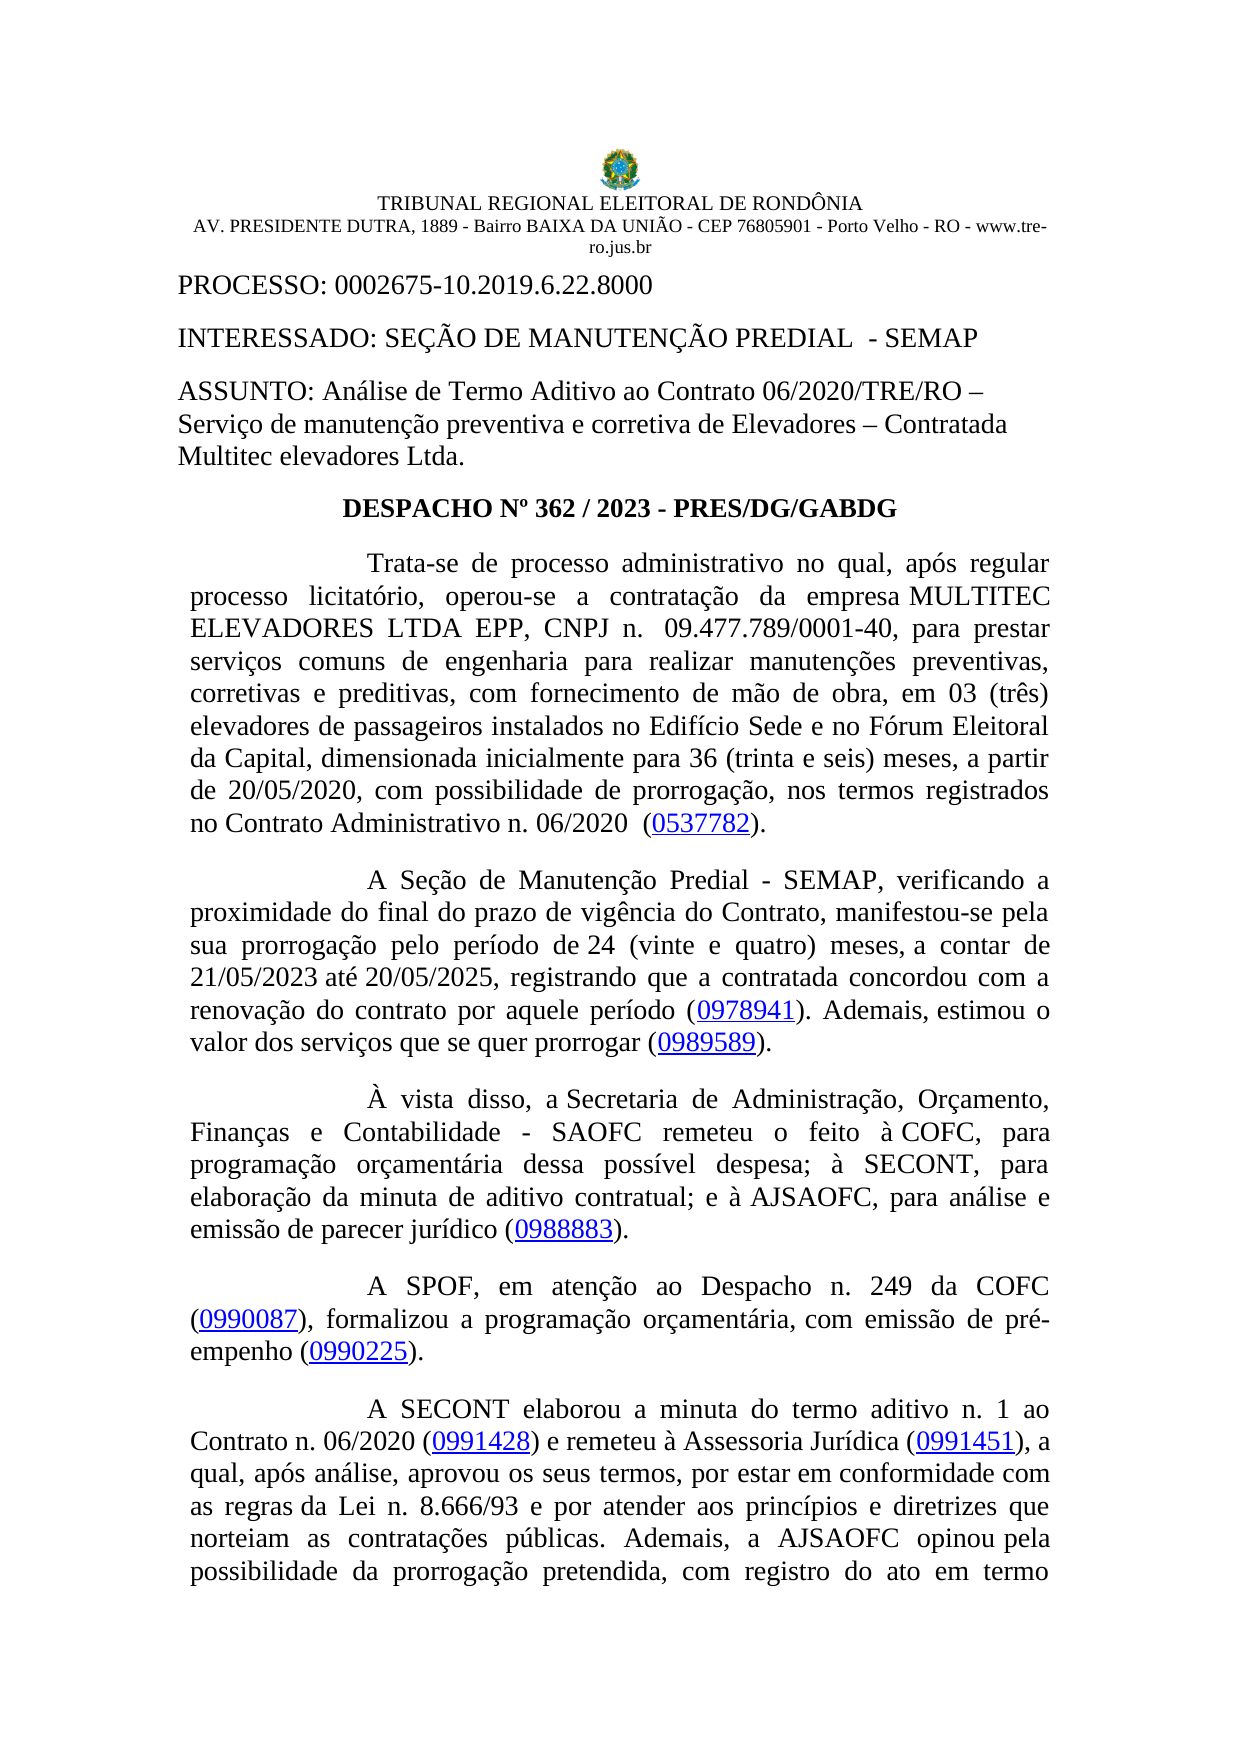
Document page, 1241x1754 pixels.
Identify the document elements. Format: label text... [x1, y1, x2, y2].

text Despacho Nº 362 / 2023 - PRES/DG/GABDG [177, 492, 1063, 524]
text A Seção de Manutenção Predial - SEMAP, verificando a proximidade do final do prazo de vigência do Contrato, manifestou-se pela sua prorrogação pelo período de 24 (vinte e quatro) meses, a contar de 21/05/2023 até 20/05/2025, registrando que a contratada concordou com a renovação do contrato por aquele período (0978941). Ademais, estimou o valor dos serviços que se quer prorrogar (0989589). [190, 863, 1051, 1057]
text ASSUNTO: Análise de Termo Aditivo ao Contrato 06/2020/TRE/RO – Serviço de manutenção preventiva e corretiva de Elevadores – Contratada Multitec elevadores Ltda. [177, 374, 1063, 472]
text A SPOF, em atenção ao Despacho n. 249 da COFC (0990087), formalizou a programação orçamentária, com emissão de pré-empenho (0990225). [190, 1269, 1051, 1367]
text Trata-se de processo administrativo no qual, após regular processo licitatório, operou-se a contratação da empresa MULTITEC ELEVADORES LTDA EPP, CNPJ n. 09.477.789/0001-40, para prestar serviços comuns de engenharia para realizar manutenções preventivas, corretivas e preditivas, com fornecimento de mão de obra, em 03 (três) elevadores de passageiros instalados no Edifício Sede e no Fórum Eleitoral da Capital, dimensionada inicialmente para 36 (trinta e seis) meses, a partir de 20/05/2020, com possibilidade de prorrogação, nos termos registrados no Contrato Administrativo n. 06/2020 (0537782). [190, 547, 1051, 838]
text À vista disso, a Secretaria de Administração, Orçamento, Finanças e Contabilidade - SAOFC remeteu o feito à COFC, para programação orçamentária dessa possível despesa; à SECONT, para elaboração da minuta de aditivo contratual; e à AJSAOFC, para análise e emissão de parecer jurídico (0988883). [190, 1082, 1051, 1244]
text AV. PRESIDENTE DUTRA, 1889 - Bairro BAIXA DA UNIÃO - CEP 76805901 - Porto Velho - RO - www.tre-ro.jus.br [177, 214, 1063, 258]
text PROCESSO: 0002675-10.2019.6.22.8000 [177, 268, 1063, 300]
text TRIBUNAL REGIONAL ELEITORAL DE RONDÔNIA [177, 190, 1063, 214]
text INTERESSADO: SEÇÃO DE MANUTENÇÃO PREDIAL - SEMAP [177, 321, 1063, 354]
text A SECONT elaborou a minuta do termo aditivo n. 1 ao Contrato n. 06/2020 (0991428) e remeteu à Assessoria Jurídica (0991451), a qual, após análise, aprovou os seus termos, por estar em conformidade com as regras da Lei n. 8.666/93 e por atender aos princípios e diretrizes que norteiam as contratações públicas. Ademais, a AJSAOFC opinou pela possibilidade da prorrogação pretendida, com registro do ato em termo [190, 1392, 1051, 1586]
